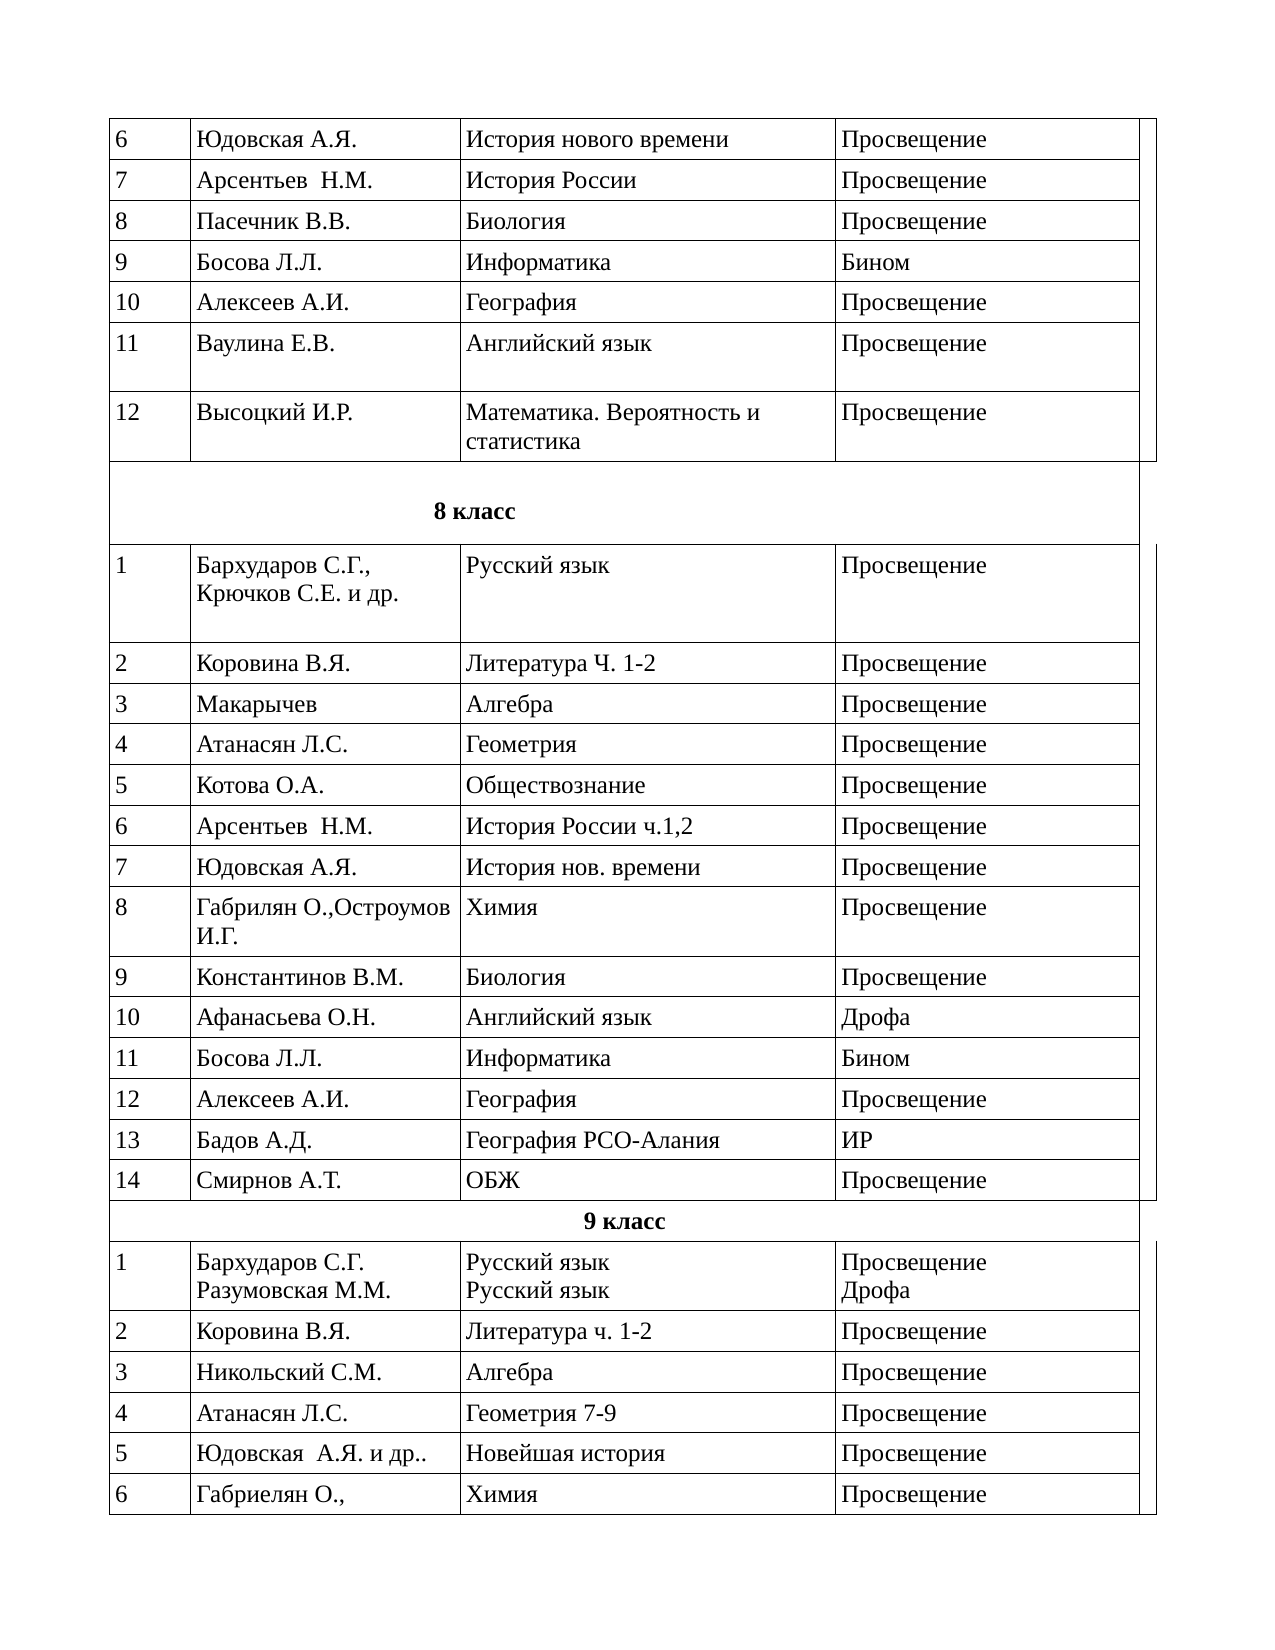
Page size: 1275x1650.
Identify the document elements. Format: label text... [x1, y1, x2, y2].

table_cell 9 класс [110, 1201, 1139, 1241]
table_cell 1 [110, 545, 190, 642]
table_cell История России ч.1,2 [461, 806, 835, 845]
table_cell 2 [110, 1311, 190, 1351]
table_cell Просвещение [836, 887, 1139, 956]
table_cell Биология [461, 957, 835, 996]
table_cell История нов. времени [461, 846, 835, 886]
table_cell Юдовская А.Я. [191, 119, 460, 159]
table_cell Арсентьев Н.М. [191, 806, 460, 845]
table_cell [1152, 462, 1156, 543]
table_cell 9 [110, 241, 190, 281]
table_cell Просвещение [836, 545, 1139, 642]
table_cell Алексеев А.И. [191, 1079, 460, 1118]
table_cell [1140, 1201, 1144, 1241]
table_cell Просвещение [836, 1393, 1139, 1432]
table_cell Русский язык [461, 545, 835, 642]
table_cell Просвещение [836, 1433, 1139, 1473]
table_cell Ваулина Е.В. [191, 323, 460, 391]
table_cell Просвещение [836, 282, 1139, 322]
table_cell Геометрия 7-9 [461, 1393, 835, 1432]
table_cell Просвещение [836, 1160, 1139, 1200]
table_cell Геометрия [461, 724, 835, 764]
table_cell Просвещение [836, 323, 1139, 391]
table_cell 5 [110, 1433, 190, 1473]
table_cell Коровина В.Я. [191, 1311, 460, 1351]
table_cell Информатика [461, 1038, 835, 1078]
table_cell Пасечник В.В. [191, 201, 460, 240]
table_cell Просвещение [836, 957, 1139, 996]
table_cell [1140, 119, 1156, 461]
table_cell 8 [110, 201, 190, 240]
table_cell Босова Л.Л. [191, 241, 460, 281]
table_cell Бином [836, 241, 1139, 281]
table_cell Босова Л.Л. [191, 1038, 460, 1078]
table_cell 9 [110, 957, 190, 996]
table_cell География [461, 282, 835, 322]
table_cell [1152, 1201, 1156, 1241]
table_cell Алгебра [461, 684, 835, 723]
table_cell ИР [836, 1120, 1139, 1159]
table_cell 7 [110, 160, 190, 199]
table_cell Просвещение [836, 846, 1139, 886]
table_cell Просвещение Дрофа [836, 1242, 1139, 1310]
table_cell [1140, 1241, 1156, 1514]
table_cell Просвещение [836, 392, 1139, 461]
table_cell 8 [110, 887, 190, 956]
table_cell История России [461, 160, 835, 199]
table_cell История нового времени [461, 119, 835, 159]
table_cell Просвещение [836, 119, 1139, 159]
table_cell География РСО-Алания [461, 1120, 835, 1159]
table_cell 6 [110, 1474, 190, 1514]
table_cell Атанасян Л.С. [191, 724, 460, 764]
table_cell Бином [836, 1038, 1139, 1078]
table_cell [1148, 1201, 1152, 1241]
table_cell [1144, 462, 1148, 543]
table_cell Просвещение [836, 765, 1139, 804]
table_cell 5 [110, 765, 190, 804]
table_cell Литература Ч. 1-2 [461, 643, 835, 682]
table_cell 3 [110, 684, 190, 723]
table_cell Просвещение [836, 724, 1139, 764]
table_cell 2 [110, 643, 190, 682]
table_cell Просвещение [836, 1352, 1139, 1392]
table_cell Арсентьев Н.М. [191, 160, 460, 199]
table_cell Биология [461, 201, 835, 240]
table_cell Макарычев [191, 684, 460, 723]
table_cell Бархударов С.Г., Крючков С.Е. и др. [191, 545, 460, 642]
table_cell Просвещение [836, 1311, 1139, 1351]
table_cell 3 [110, 1352, 190, 1392]
table_cell 6 [110, 119, 190, 159]
table_cell Просвещение [836, 1079, 1139, 1118]
table_cell Литература ч. 1-2 [461, 1311, 835, 1351]
table_cell Химия [461, 887, 835, 956]
table_cell [1144, 1201, 1148, 1241]
table_cell ОБЖ [461, 1160, 835, 1200]
table_cell Юдовская А.Я. [191, 846, 460, 886]
table_cell Афанасьева О.Н. [191, 997, 460, 1037]
table_cell Бадов А.Д. [191, 1120, 460, 1159]
table_cell Просвещение [836, 643, 1139, 682]
table_cell Коровина В.Я. [191, 643, 460, 682]
table_cell 6 [110, 806, 190, 845]
table_cell Химия [461, 1474, 835, 1514]
table_cell Математика. Вероятность и статистика [461, 392, 835, 461]
table_cell [1140, 544, 1156, 1200]
table_cell 10 [110, 997, 190, 1037]
table_cell Атанасян Л.С. [191, 1393, 460, 1432]
table_cell Просвещение [836, 684, 1139, 723]
table_cell Смирнов А.Т. [191, 1160, 460, 1200]
table_cell Габриелян О., [191, 1474, 460, 1514]
table_cell 8 класс [110, 462, 1139, 543]
table_cell Английский язык [461, 323, 835, 391]
table_cell География [461, 1079, 835, 1118]
table_cell Просвещение [836, 201, 1139, 240]
table_cell 14 [110, 1160, 190, 1200]
table_cell 13 [110, 1120, 190, 1159]
table_cell [1140, 462, 1144, 543]
table_cell Котова О.А. [191, 765, 460, 804]
table_cell Высоцкий И.Р. [191, 392, 460, 461]
table_cell Алгебра [461, 1352, 835, 1392]
table_cell 12 [110, 1079, 190, 1118]
table_cell 11 [110, 1038, 190, 1078]
table_cell Просвещение [836, 806, 1139, 845]
table_cell 10 [110, 282, 190, 322]
table_cell 11 [110, 323, 190, 391]
table_cell Дрофа [836, 997, 1139, 1037]
table_cell Обществознание [461, 765, 835, 804]
table_cell Бархударов С.Г. Разумовская М.М. [191, 1242, 460, 1310]
table_cell Просвещение [836, 1474, 1139, 1514]
table_cell 7 [110, 846, 190, 886]
table_cell 4 [110, 1393, 190, 1432]
table_cell Габрилян О.,Остроумов И.Г. [191, 887, 460, 956]
table_cell [1148, 462, 1152, 543]
table_cell Английский язык [461, 997, 835, 1037]
table_cell Алексеев А.И. [191, 282, 460, 322]
table_cell Русский язык Русский язык [461, 1242, 835, 1310]
table_cell Юдовская А.Я. и др.. [191, 1433, 460, 1473]
table_cell Никольский С.М. [191, 1352, 460, 1392]
table_cell 1 [110, 1242, 190, 1310]
table_cell Новейшая история [461, 1433, 835, 1473]
table_cell Константинов В.М. [191, 957, 460, 996]
table_cell Просвещение [836, 160, 1139, 199]
table_cell Информатика [461, 241, 835, 281]
table_cell 12 [110, 392, 190, 461]
table_cell 4 [110, 724, 190, 764]
